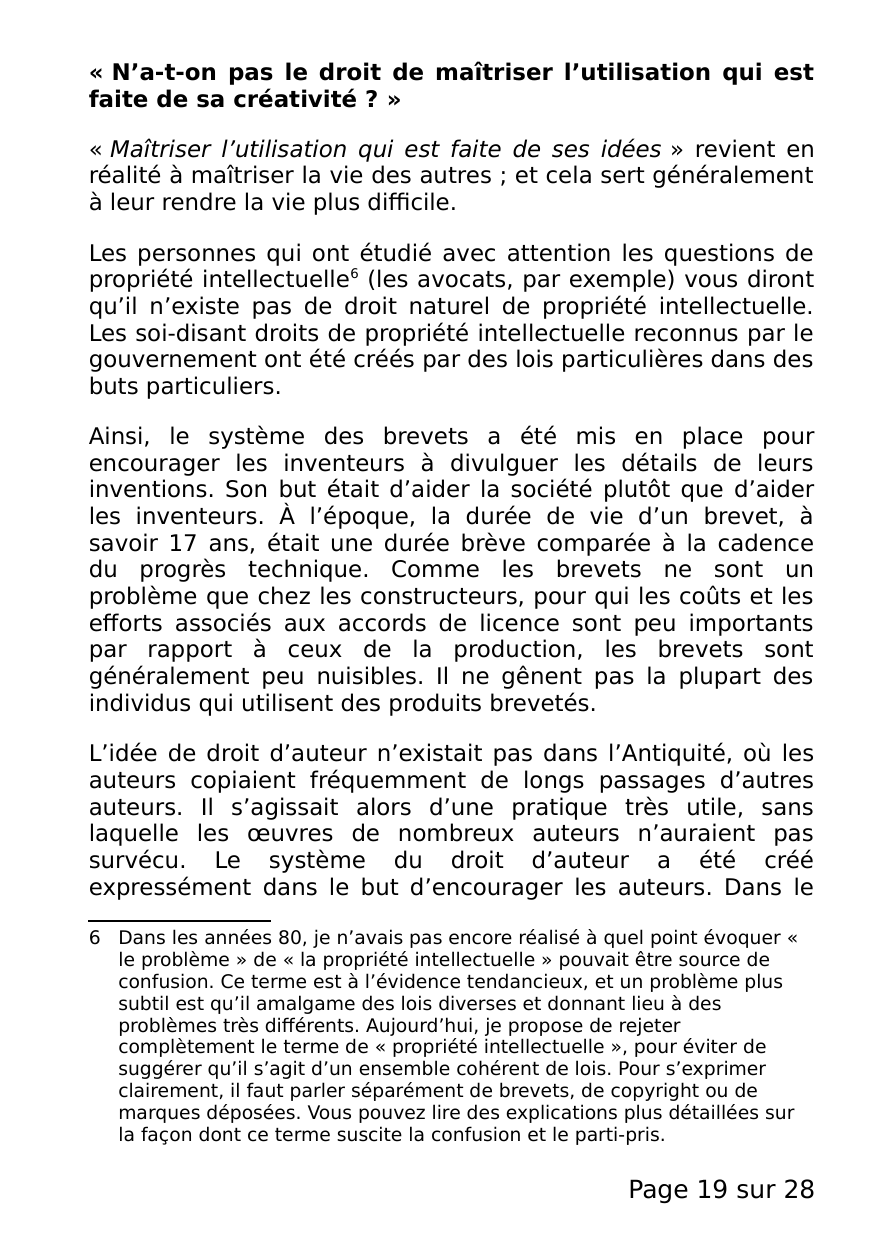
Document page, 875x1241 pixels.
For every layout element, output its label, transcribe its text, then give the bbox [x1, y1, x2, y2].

text « Maîtriser l’utilisation qui est faite de ses idées » revient en réalité à maîtriser la vie des autres ; et cela sert généralement à leur rendre la vie plus difficile. [88, 136, 815, 216]
text Dans les années 80, je n’avais pas encore réalisé à quel point évoquer « le problème » de « la propriété intellectuelle » pouvait être source de confusion. Ce terme est à l’évidence tendancieux, et un problème plus subtil est qu’il amalgame des lois diverses et donnant lieu à des problèmes très différents. Aujourd’hui, je propose de rejeter complètement le terme de « propriété intellectuelle », pour éviter de suggérer qu’il s’agit d’un ensemble cohérent de lois. Pour s’exprimer clairement, il faut parler séparément de brevets, de copyright ou de marques déposées. Vous pouvez lire des explications plus détaillées sur la façon dont ce terme suscite la confusion et le parti-pris. [88, 927, 815, 1146]
text L’idée de droit d’auteur n’existait pas dans l’Antiquité, où les auteurs copiaient fréquemment de longs passages d’autres auteurs. Il s’agissait alors d’une pratique très utile, sans laquelle les œuvres de nombreux auteurs n’auraient pas survécu. Le système du droit d’auteur a été créé expressément dans le but d’encourager les auteurs. Dans le [88, 740, 815, 900]
text Ainsi, le système des brevets a été mis en place pour encourager les inventeurs à divulguer les détails de leurs inventions. Son but était d’aider la société plutôt que d’aider les inventeurs. À l’époque, la durée de vie d’un brevet, à savoir 17 ans, était une durée brève comparée à la cadence du progrès technique. Comme les brevets ne sont un problème que chez les constructeurs, pour qui les coûts et les efforts associés aux accords de licence sont peu importants par rapport à ceux de la production, les brevets sont généralement peu nuisibles. Il ne gênent pas la plupart des individus qui utilisent des produits brevetés. [88, 423, 815, 717]
text « N’a-t-on pas le droit de maîtriser l’utilisation qui est faite de sa créativité ? » [88, 59, 815, 112]
text Les personnes qui ont étudié avec attention les questions de propriété intellectuelle (les avocats, par exemple) vous diront qu’il n’existe pas de droit naturel de propriété intellectuelle. Les soi-disant droits de propriété intellectuelle reconnus par le gouvernement ont été créés par des lois particulières dans des buts particuliers. [88, 240, 815, 400]
